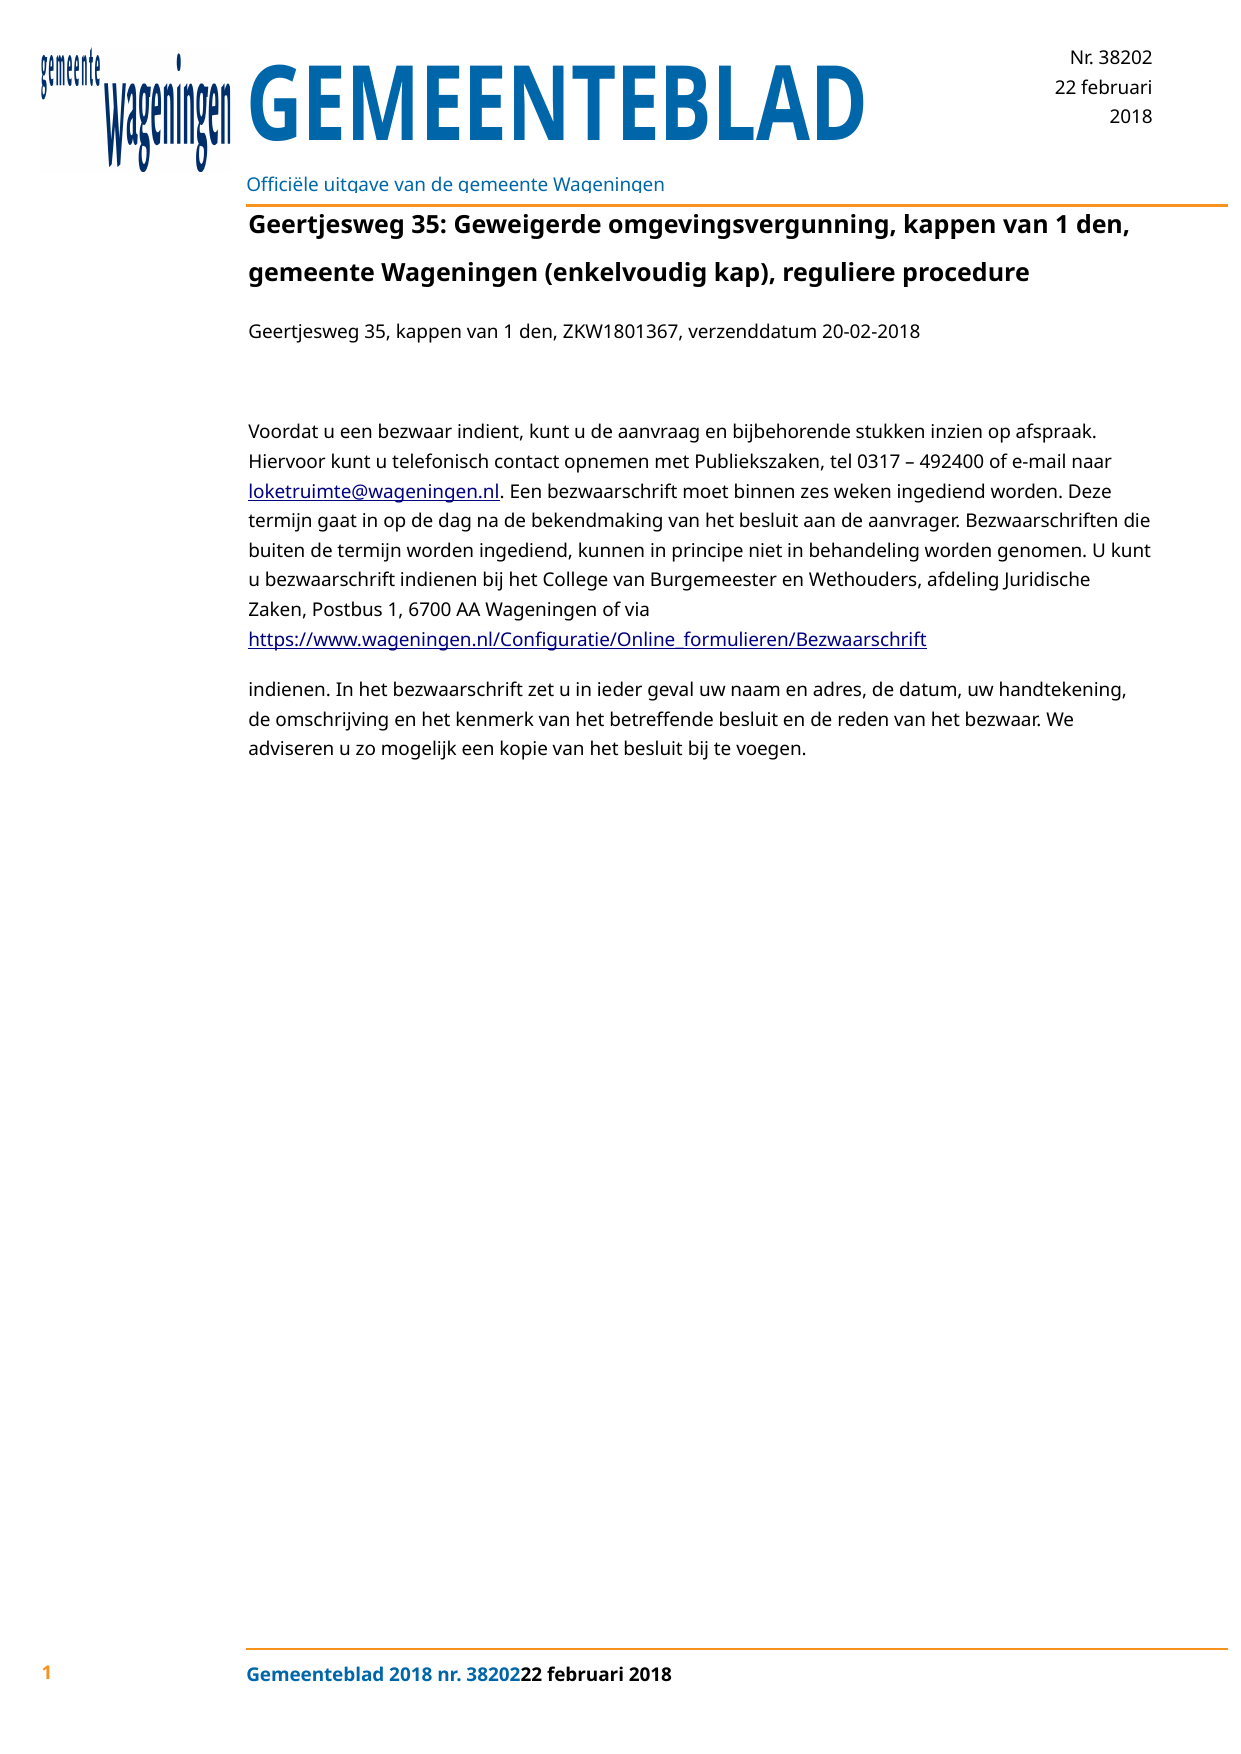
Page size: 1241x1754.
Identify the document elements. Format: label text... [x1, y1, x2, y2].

picture [41, 47, 231, 172]
text indienen. In het bezwaarschrift zet u in ieder geval uw naam en adres, de datum, uw handtekening, de omschrijving en het kenmerk van het betreffende besluit en de reden van het bezwaar. We adviseren u zo mogelijk een kopie van het besluit bij te voegen. [248, 676, 1152, 761]
text Geertjesweg 35, kappen van 1 den, ZKW1801367, verzenddatum 20-02-2018 [248, 318, 1152, 344]
text Voordat u een bezwaar indient, kunt u de aanvraag en bijbehorende stukken inzien op afspraak. Hiervoor kunt u telefonisch contact opnemen met Publiekszaken, tel 0317 – 492400 of e-mail naar loketruimte@wageningen.nl. Een bezwaarschrift moet binnen zes weken ingediend worden. Deze termijn gaat in op de dag na de bekendmaking van het besluit aan de aanvrager. Bezwaarschriften die buiten de termijn worden ingediend, kunnen in principe niet in behandeling worden genomen. U kunt u bezwaarschrift indienen bij het College van Burgemeester en Wethouders, afdeling Juridische Zaken, Postbus 1, 6700 AA Wageningen of via https://www.wageningen.nl/Configuratie/Online_formulieren/Bezwaarschrift [248, 419, 1152, 652]
text Geertjesweg 35: Geweigerde omgevingsvergunning, kappen van 1 den, gemeente Wageningen (enkelvoudig kap), reguliere procedure [248, 207, 1152, 288]
